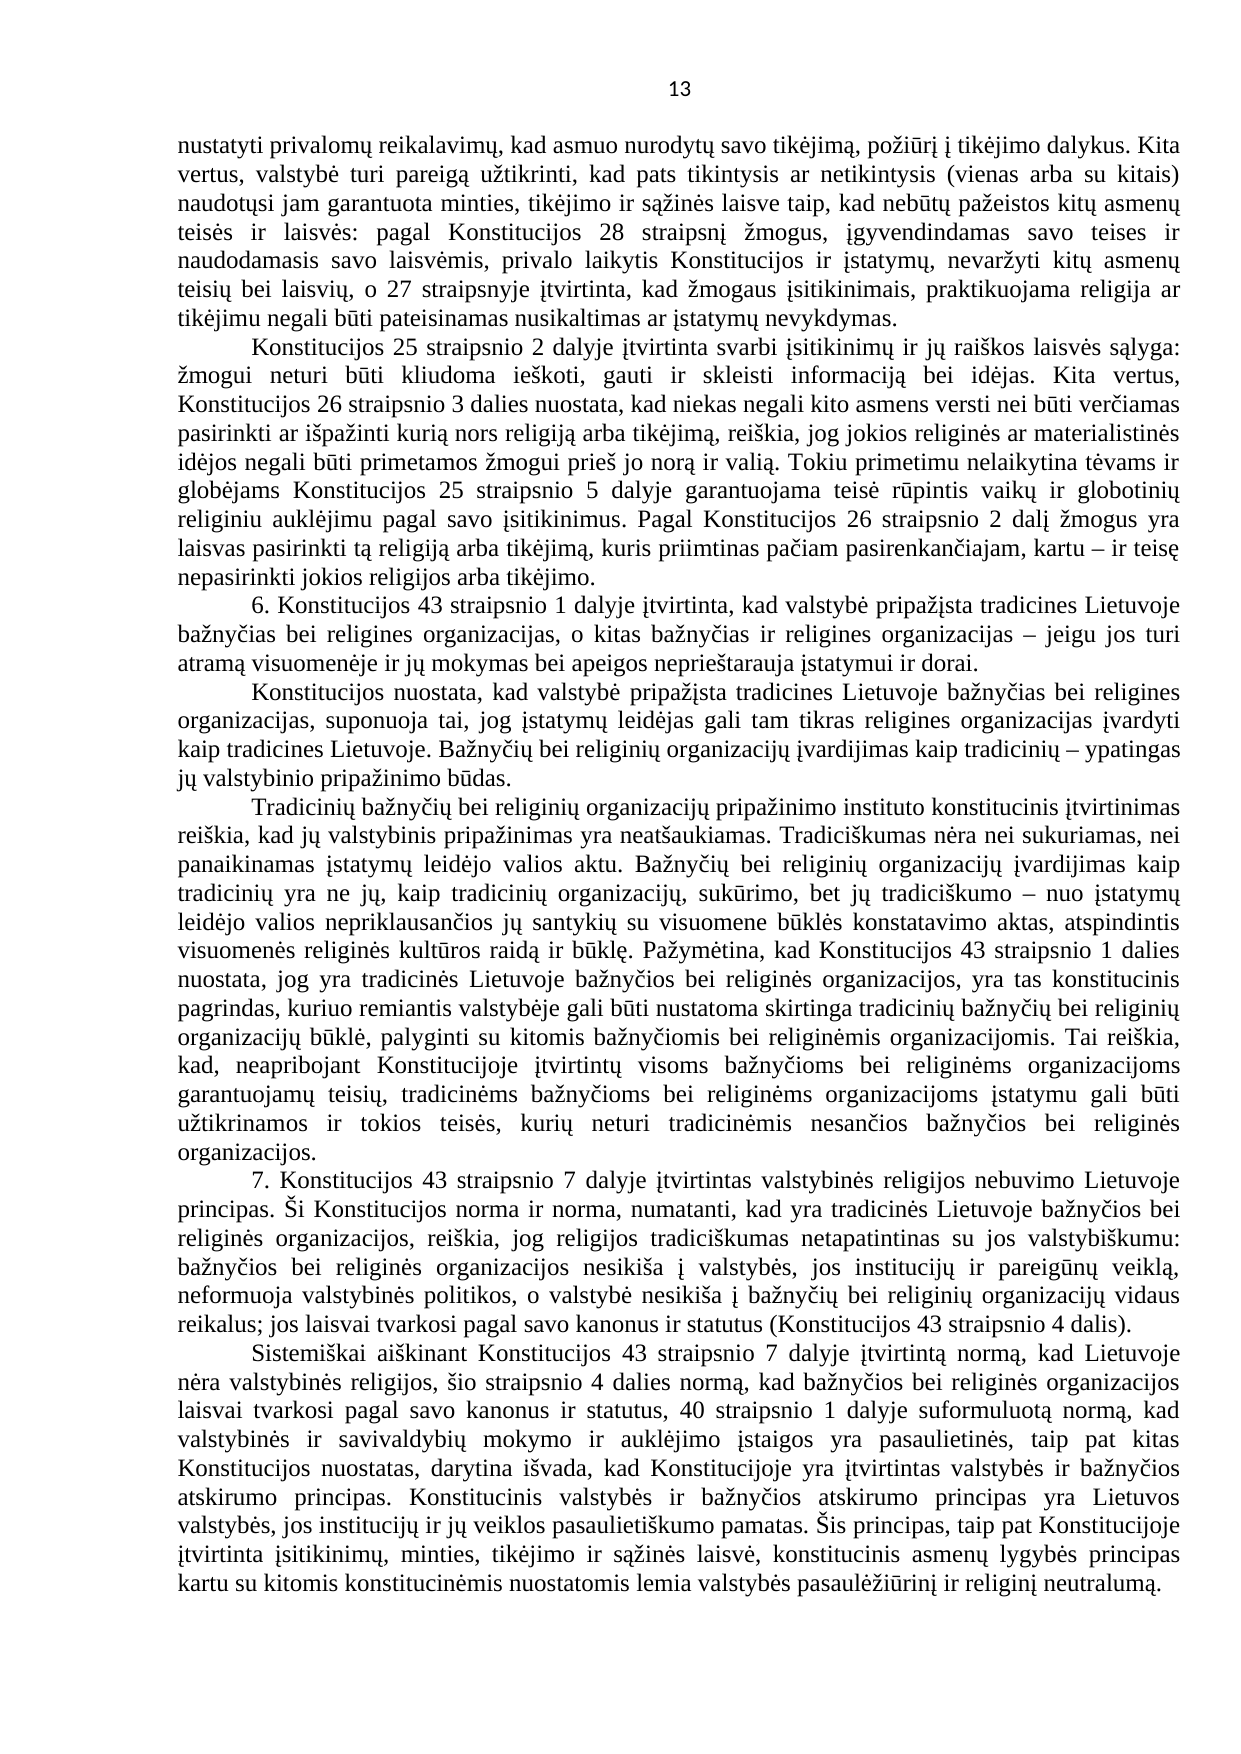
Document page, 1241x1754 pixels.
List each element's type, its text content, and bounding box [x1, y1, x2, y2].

text Konstitucijos 25 straipsnio 2 dalyje įtvirtinta svarbi įsitikinimų ir jų raiškos laisvės sąlyga: žmogui neturi būti kliudoma ieškoti, gauti ir skleisti informaciją bei idėjas. Kita vertus, Konstitucijos 26 straipsnio 3 dalies nuostata, kad niekas negali kito asmens versti nei būti verčiamas pasirinkti ar išpažinti kurią nors religiją arba tikėjimą, reiškia, jog jokios religinės ar materialistinės idėjos negali būti primetamos žmogui prieš jo norą ir valią. Tokiu primetimu nelaikytina tėvams ir globėjams Konstitucijos 25 straipsnio 5 dalyje garantuojama teisė rūpintis vaikų ir globotinių religiniu auklėjimu pagal savo įsitikinimus. Pagal Konstitucijos 26 straipsnio 2 dalį žmogus yra laisvas pasirinkti tą religiją arba tikėjimą, kuris priimtinas pačiam pasirenkančiajam, kartu – ir teisę nepasirinkti jokios religijos arba tikėjimo. [177, 332, 1181, 591]
text 7. Konstitucijos 43 straipsnio 7 dalyje įtvirtintas valstybinės religijos nebuvimo Lietuvoje principas. Ši Konstitucijos norma ir norma, numatanti, kad yra tradicinės Lietuvoje bažnyčios bei religinės organizacijos, reiškia, jog religijos tradiciškumas netapatintinas su jos valstybiškumu: bažnyčios bei religinės organizacijos nesikiša į valstybės, jos institucijų ir pareigūnų veiklą, neformuoja valstybinės politikos, o valstybė nesikiša į bažnyčių bei religinių organizacijų vidaus reikalus; jos laisvai tvarkosi pagal savo kanonus ir statutus (Konstitucijos 43 straipsnio 4 dalis). [177, 1166, 1181, 1338]
text Tradicinių bažnyčių bei religinių organizacijų pripažinimo instituto konstitucinis įtvirtinimas reiškia, kad jų valstybinis pripažinimas yra neatšaukiamas. Tradiciškumas nėra nei sukuriamas, nei panaikinamas įstatymų leidėjo valios aktu. Bažnyčių bei religinių organizacijų įvardijimas kaip tradicinių yra ne jų, kaip tradicinių organizacijų, sukūrimo, bet jų tradiciškumo – nuo įstatymų leidėjo valios nepriklausančios jų santykių su visuomene būklės konstatavimo aktas, atspindintis visuomenės religinės kultūros raidą ir būklę. Pažymėtina, kad Konstitucijos 43 straipsnio 1 dalies nuostata, jog yra tradicinės Lietuvoje bažnyčios bei religinės organizacijos, yra tas konstitucinis pagrindas, kuriuo remiantis valstybėje gali būti nustatoma skirtinga tradicinių bažnyčių bei religinių organizacijų būklė, palyginti su kitomis bažnyčiomis bei religinėmis organizacijomis. Tai reiškia, kad, neapribojant Konstitucijoje įtvirtintų visoms bažnyčioms bei religinėms organizacijoms garantuojamų teisių, tradicinėms bažnyčioms bei religinėms organizacijoms įstatymu gali būti užtikrinamos ir tokios teisės, kurių neturi tradicinėmis nesančios bažnyčios bei religinės organizacijos. [177, 792, 1181, 1166]
text Konstitucijos nuostata, kad valstybė pripažįsta tradicines Lietuvoje bažnyčias bei religines organizacijas, suponuoja tai, jog įstatymų leidėjas gali tam tikras religines organizacijas įvardyti kaip tradicines Lietuvoje. Bažnyčių bei religinių organizacijų įvardijimas kaip tradicinių – ypatingas jų valstybinio pripažinimo būdas. [177, 677, 1181, 792]
text Sistemiškai aiškinant Konstitucijos 43 straipsnio 7 dalyje įtvirtintą normą, kad Lietuvoje nėra valstybinės religijos, šio straipsnio 4 dalies normą, kad bažnyčios bei religinės organizacijos laisvai tvarkosi pagal savo kanonus ir statutus, 40 straipsnio 1 dalyje suformuluotą normą, kad valstybinės ir savivaldybių mokymo ir auklėjimo įstaigos yra pasaulietinės, taip pat kitas Konstitucijos nuostatas, darytina išvada, kad Konstitucijoje yra įtvirtintas valstybės ir bažnyčios atskirumo principas. Konstitucinis valstybės ir bažnyčios atskirumo principas yra Lietuvos valstybės, jos institucijų ir jų veiklos pasaulietiškumo pamatas. Šis principas, taip pat Konstitucijoje įtvirtinta įsitikinimų, minties, tikėjimo ir sąžinės laisvė, konstitucinis asmenų lygybės principas kartu su kitomis konstitucinėmis nuostatomis lemia valstybės pasaulėžiūrinį ir religinį neutralumą. [177, 1338, 1181, 1597]
text 6. Konstitucijos 43 straipsnio 1 dalyje įtvirtinta, kad valstybė pripažįsta tradicines Lietuvoje bažnyčias bei religines organizacijas, o kitas bažnyčias ir religines organizacijas – jeigu jos turi atramą visuomenėje ir jų mokymas bei apeigos neprieštarauja įstatymui ir dorai. [177, 591, 1181, 677]
text nustatyti privalomų reikalavimų, kad asmuo nurodytų savo tikėjimą, požiūrį į tikėjimo dalykus. Kita vertus, valstybė turi pareigą užtikrinti, kad pats tikintysis ar netikintysis (vienas arba su kitais) naudotųsi jam garantuota minties, tikėjimo ir sąžinės laisve taip, kad nebūtų pažeistos kitų asmenų teisės ir laisvės: pagal Konstitucijos 28 straipsnį žmogus, įgyvendindamas savo teises ir naudodamasis savo laisvėmis, privalo laikytis Konstitucijos ir įstatymų, nevaržyti kitų asmenų teisių bei laisvių, o 27 straipsnyje įtvirtinta, kad žmogaus įsitikinimais, praktikuojama religija ar tikėjimu negali būti pateisinamas nusikaltimas ar įstatymų nevykdymas. [177, 131, 1181, 332]
